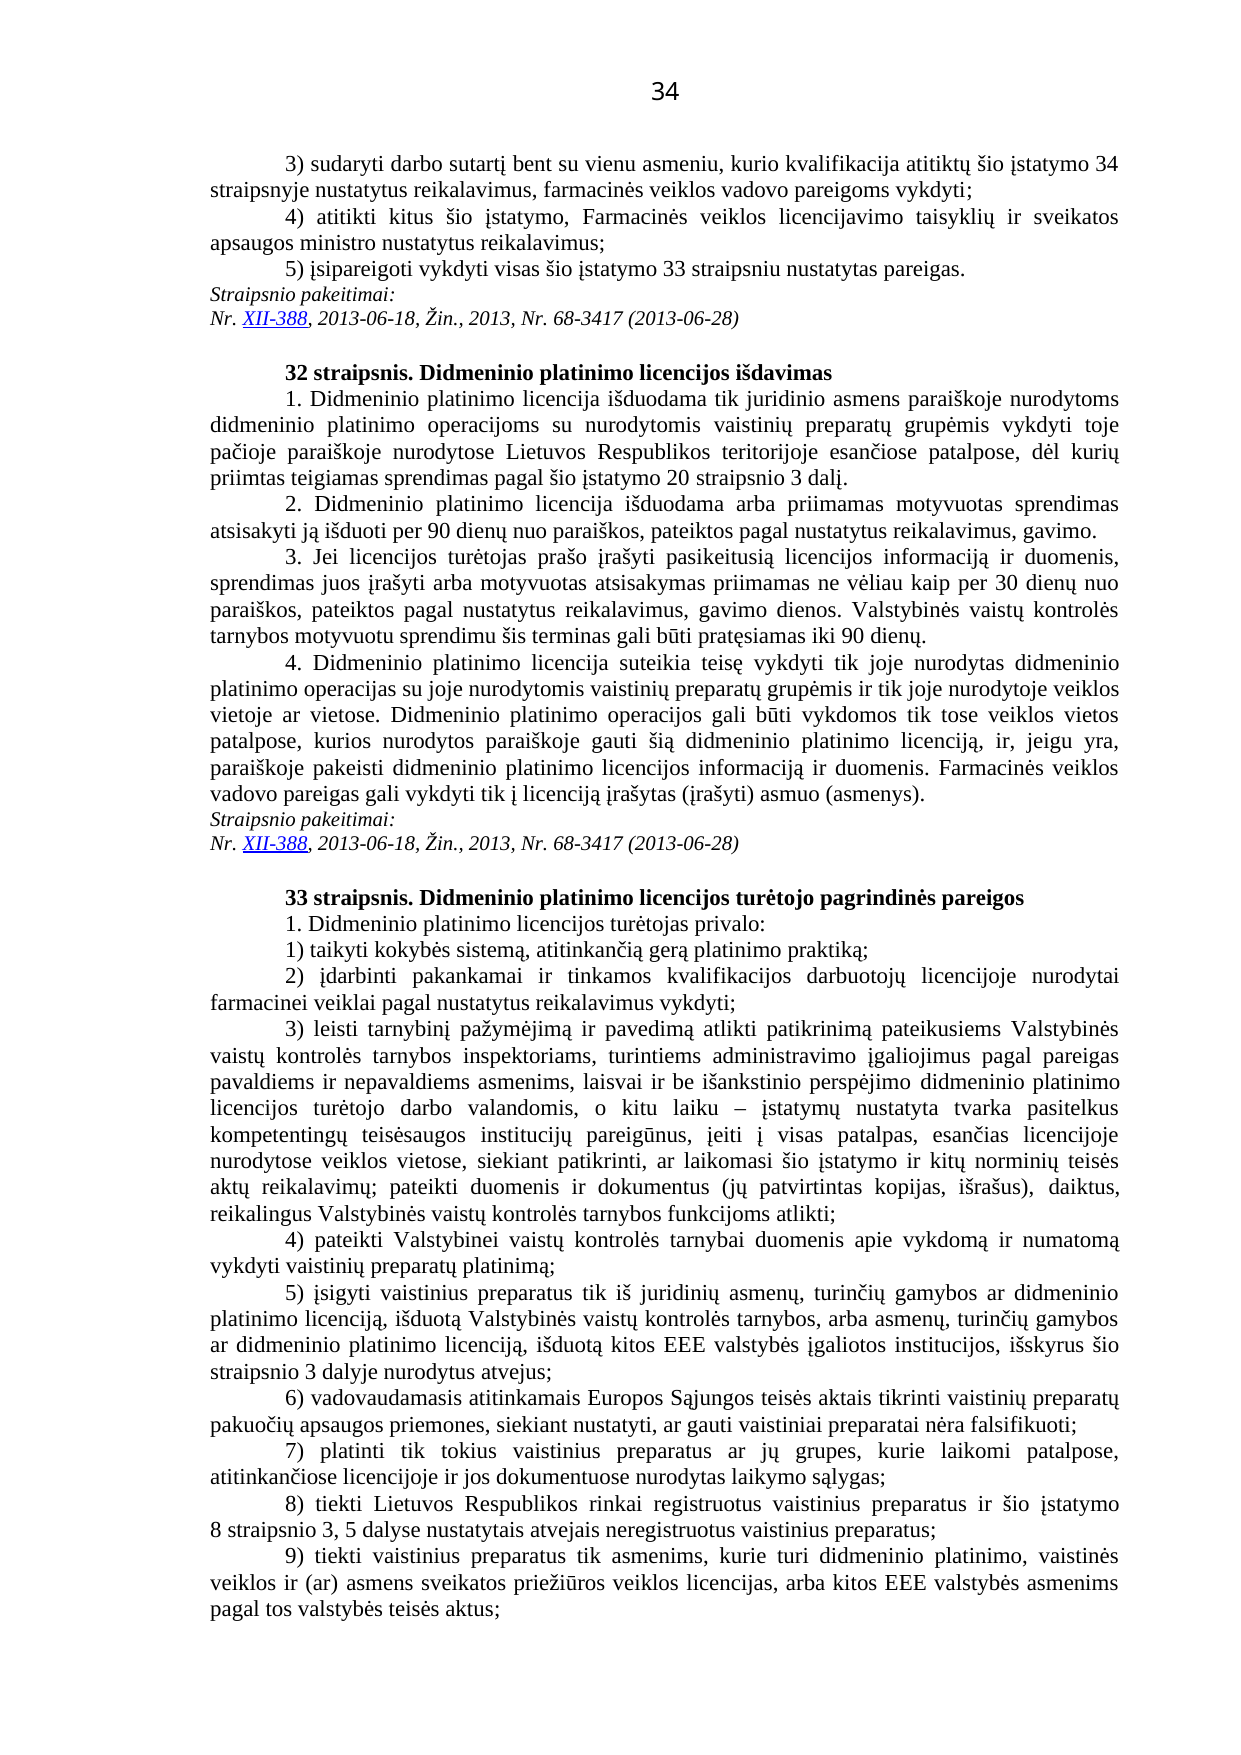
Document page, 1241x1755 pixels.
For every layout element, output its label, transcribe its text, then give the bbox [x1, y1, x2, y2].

text 1) taikyti kokybės sistemą, atitinkančią gerą platinimo praktiką; [210, 936, 1120, 963]
text Nr. XII-388, 2013-06-18, Žin., 2013, Nr. 68-3417 (2013-06-28) [210, 306, 1120, 330]
text 4. Didmeninio platinimo licencija suteikia teisę vykdyti tik joje nurodytas didmeninio platinimo operacijas su joje nurodytomis vaistinių preparatų grupėmis ir tik joje nurodytoje veiklos vietoje ar vietose. Didmeninio platinimo operacijos gali būti vykdomos tik tose veiklos vietos patalpose, kurios nurodytos paraiškoje gauti šią didmeninio platinimo licenciją, ir, jeigu yra, paraiškoje pakeisti didmeninio platinimo licencijos informaciją ir duomenis. Farmacinės veiklos vadovo pareigas gali vykdyti tik į licenciją įrašytas (įrašyti) asmuo (asmenys). [210, 648, 1120, 807]
text 7) platinti tik tokius vaistinius preparatus ar jų grupes, kurie laikomi patalpose, atitinkančiose licencijoje ir jos dokumentuose nurodytas laikymo sąlygas; [210, 1437, 1120, 1490]
text 33 straipsnis. Didmeninio platinimo licencijos turėtojo pagrindinės pareigos [210, 883, 1120, 910]
text 5) įsipareigoti vykdyti visas šio įstatymo 33 straipsniu nustatytas pareigas. [210, 255, 1120, 282]
text Straipsnio pakeitimai: [210, 807, 1120, 831]
text Straipsnio pakeitimai: [210, 282, 1120, 306]
text 1. Didmeninio platinimo licencija išduodama tik juridinio asmens paraiškoje nurodytoms didmeninio platinimo operacijoms su nurodytomis vaistinių preparatų grupėmis vykdyti toje pačioje paraiškoje nurodytose Lietuvos Respublikos teritorijoje esančiose patalpose, dėl kurių priimtas teigiamas sprendimas pagal šio įstatymo 20 straipsnio 3 dalį. [210, 385, 1120, 490]
text 2. Didmeninio platinimo licencija išduodama arba priimamas motyvuotas sprendimas atsisakyti ją išduoti per 90 dienų nuo paraiškos, pateiktos pagal nustatytus reikalavimus, gavimo. [210, 490, 1120, 543]
text 32 straipsnis. Didmeninio platinimo licencijos išdavimas [210, 359, 1120, 385]
text 3) leisti tarnybinį pažymėjimą ir pavedimą atlikti patikrinimą pateikusiems Valstybinės vaistų kontrolės tarnybos inspektoriams, turintiems administravimo įgaliojimus pagal pareigas pavaldiems ir nepavaldiems asmenims, laisvai ir be išankstinio perspėjimo didmeninio platinimo licencijos turėtojo darbo valandomis, o kitu laiku – įstatymų nustatyta tvarka pasitelkus kompetentingų teisėsaugos institucijų pareigūnus, įeiti į visas patalpas, esančias licencijoje nurodytose veiklos vietose, siekiant patikrinti, ar laikomasi šio įstatymo ir kitų norminių teisės aktų reikalavimų; pateikti duomenis ir dokumentus (jų patvirtintas kopijas, išrašus), daiktus, reikalingus Valstybinės vaistų kontrolės tarnybos funkcijoms atlikti; [210, 1015, 1120, 1226]
text 8) tiekti Lietuvos Respublikos rinkai registruotus vaistinius preparatus ir šio įstatymo 8 straipsnio 3, 5 dalyse nustatytais atvejais neregistruotus vaistinius preparatus; [210, 1490, 1120, 1542]
text 9) tiekti vaistinius preparatus tik asmenims, kurie turi didmeninio platinimo, vaistinės veiklos ir (ar) asmens sveikatos priežiūros veiklos licencijas, arba kitos EEE valstybės asmenims pagal tos valstybės teisės aktus; [210, 1542, 1120, 1621]
text Nr. XII-388, 2013-06-18, Žin., 2013, Nr. 68-3417 (2013-06-28) [210, 831, 1120, 855]
text 3. Jei licencijos turėtojas prašo įrašyti pasikeitusią licencijos informaciją ir duomenis, sprendimas juos įrašyti arba motyvuotas atsisakymas priimamas ne vėliau kaip per 30 dienų nuo paraiškos, pateiktos pagal nustatytus reikalavimus, gavimo dienos. Valstybinės vaistų kontrolės tarnybos motyvuotu sprendimu šis terminas gali būti pratęsiamas iki 90 dienų. [210, 543, 1120, 648]
text 3) sudaryti darbo sutartį bent su vienu asmeniu, kurio kvalifikacija atitiktų šio įstatymo 34 straipsnyje nustatytus reikalavimus, farmacinės veiklos vadovo pareigoms vykdyti; [210, 150, 1120, 203]
text 6) vadovaudamasis atitinkamais Europos Sąjungos teisės aktais tikrinti vaistinių preparatų pakuočių apsaugos priemones, siekiant nustatyti, ar gauti vaistiniai preparatai nėra falsifikuoti; [210, 1384, 1120, 1437]
text 4) pateikti Valstybinei vaistų kontrolės tarnybai duomenis apie vykdomą ir numatomą vykdyti vaistinių preparatų platinimą; [210, 1226, 1120, 1279]
text 1. Didmeninio platinimo licencijos turėtojas privalo: [210, 910, 1120, 936]
text 4) atitikti kitus šio įstatymo, Farmacinės veiklos licencijavimo taisyklių ir sveikatos apsaugos ministro nustatytus reikalavimus; [210, 203, 1120, 255]
text 5) įsigyti vaistinius preparatus tik iš juridinių asmenų, turinčių gamybos ar didmeninio platinimo licenciją, išduotą Valstybinės vaistų kontrolės tarnybos, arba asmenų, turinčių gamybos ar didmeninio platinimo licenciją, išduotą kitos EEE valstybės įgaliotos institucijos, išskyrus šio straipsnio 3 dalyje nurodytus atvejus; [210, 1279, 1120, 1384]
text 2) įdarbinti pakankamai ir tinkamos kvalifikacijos darbuotojų licencijoje nurodytai farmacinei veiklai pagal nustatytus reikalavimus vykdyti; [210, 963, 1120, 1015]
